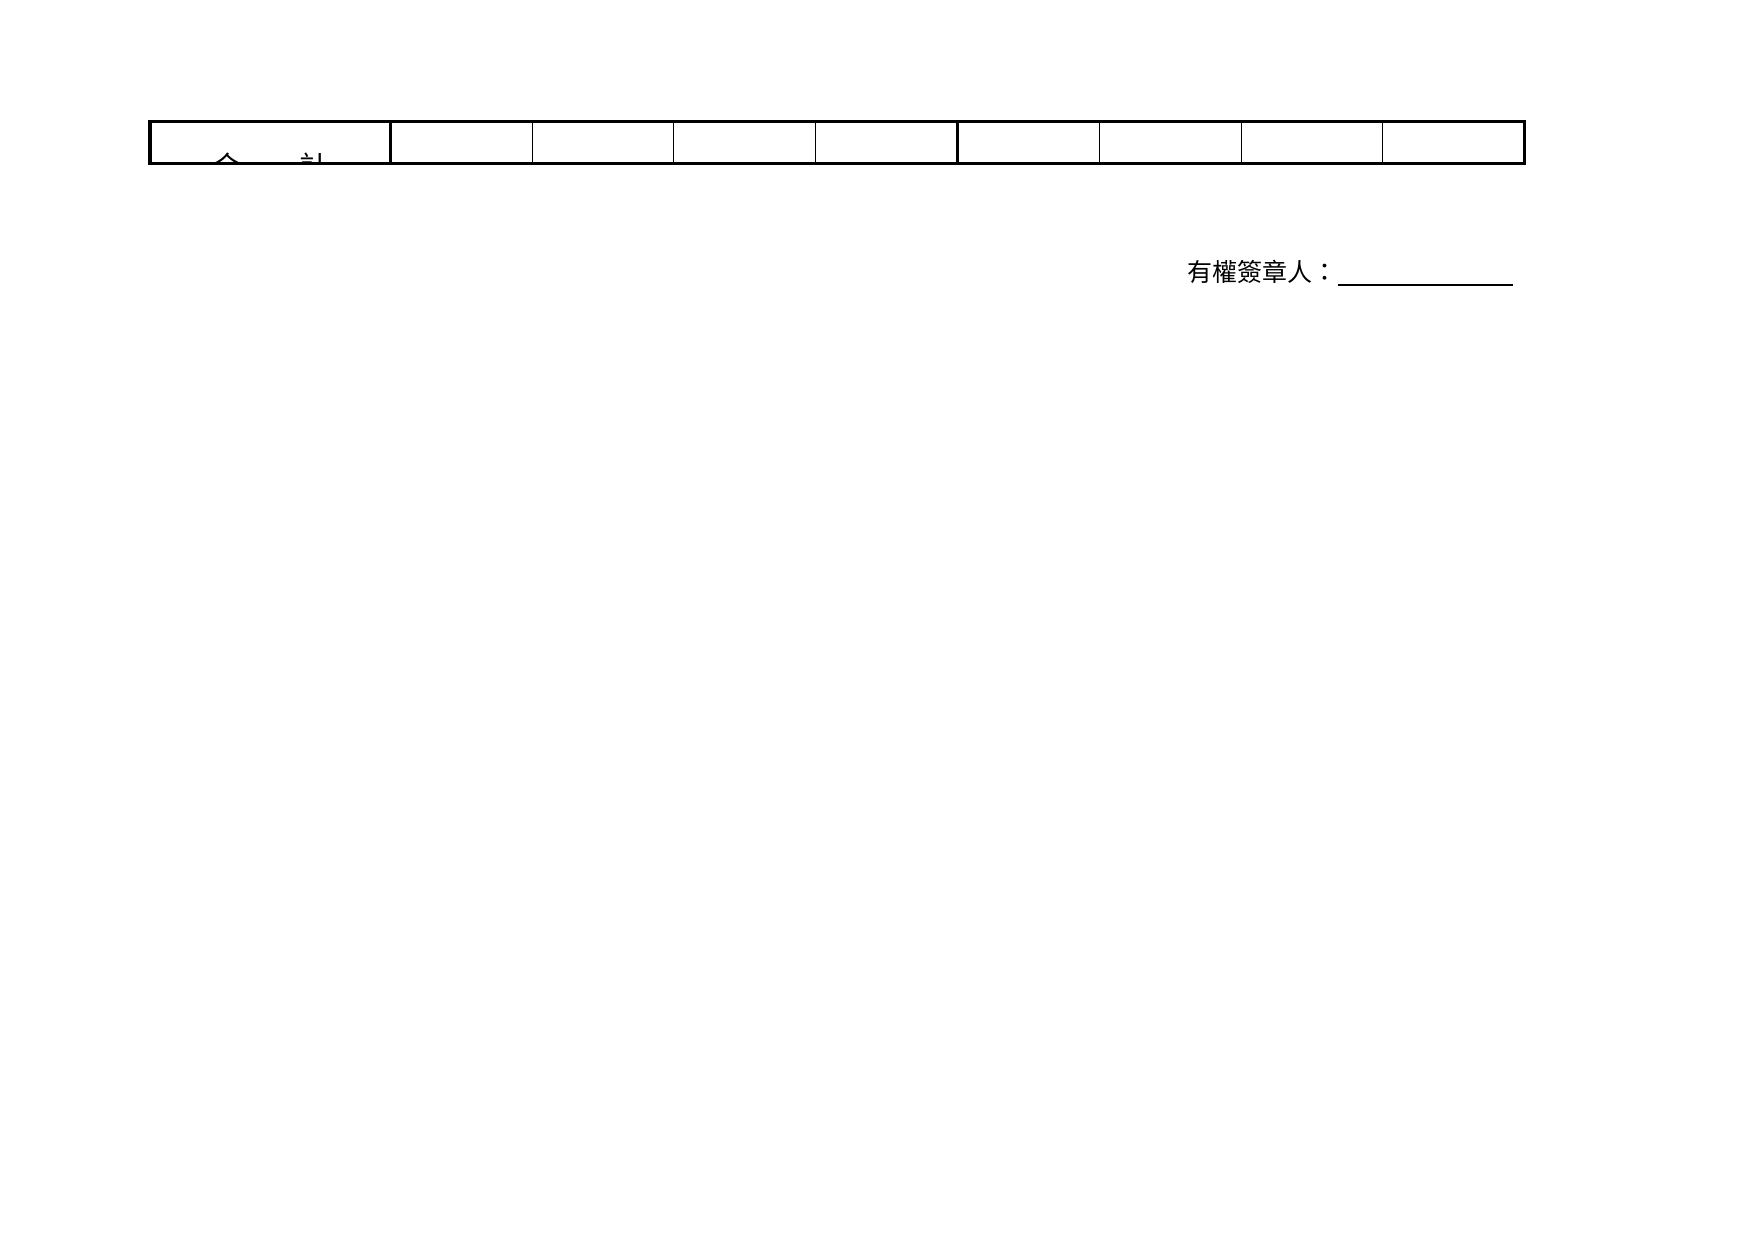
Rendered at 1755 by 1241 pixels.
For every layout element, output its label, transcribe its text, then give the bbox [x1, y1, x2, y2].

text 有權簽章人： [150, 227, 1562, 290]
table_cell [674, 123, 815, 162]
table_cell [1383, 123, 1523, 162]
table_cell [1100, 123, 1241, 162]
table_cell [533, 123, 673, 162]
table_cell [392, 123, 532, 162]
table_cell [816, 123, 956, 162]
table_cell [959, 123, 1099, 162]
table_cell 合 計 [152, 123, 389, 162]
table_cell [1242, 123, 1382, 162]
table_cell 合 計 [221, 157, 233, 162]
